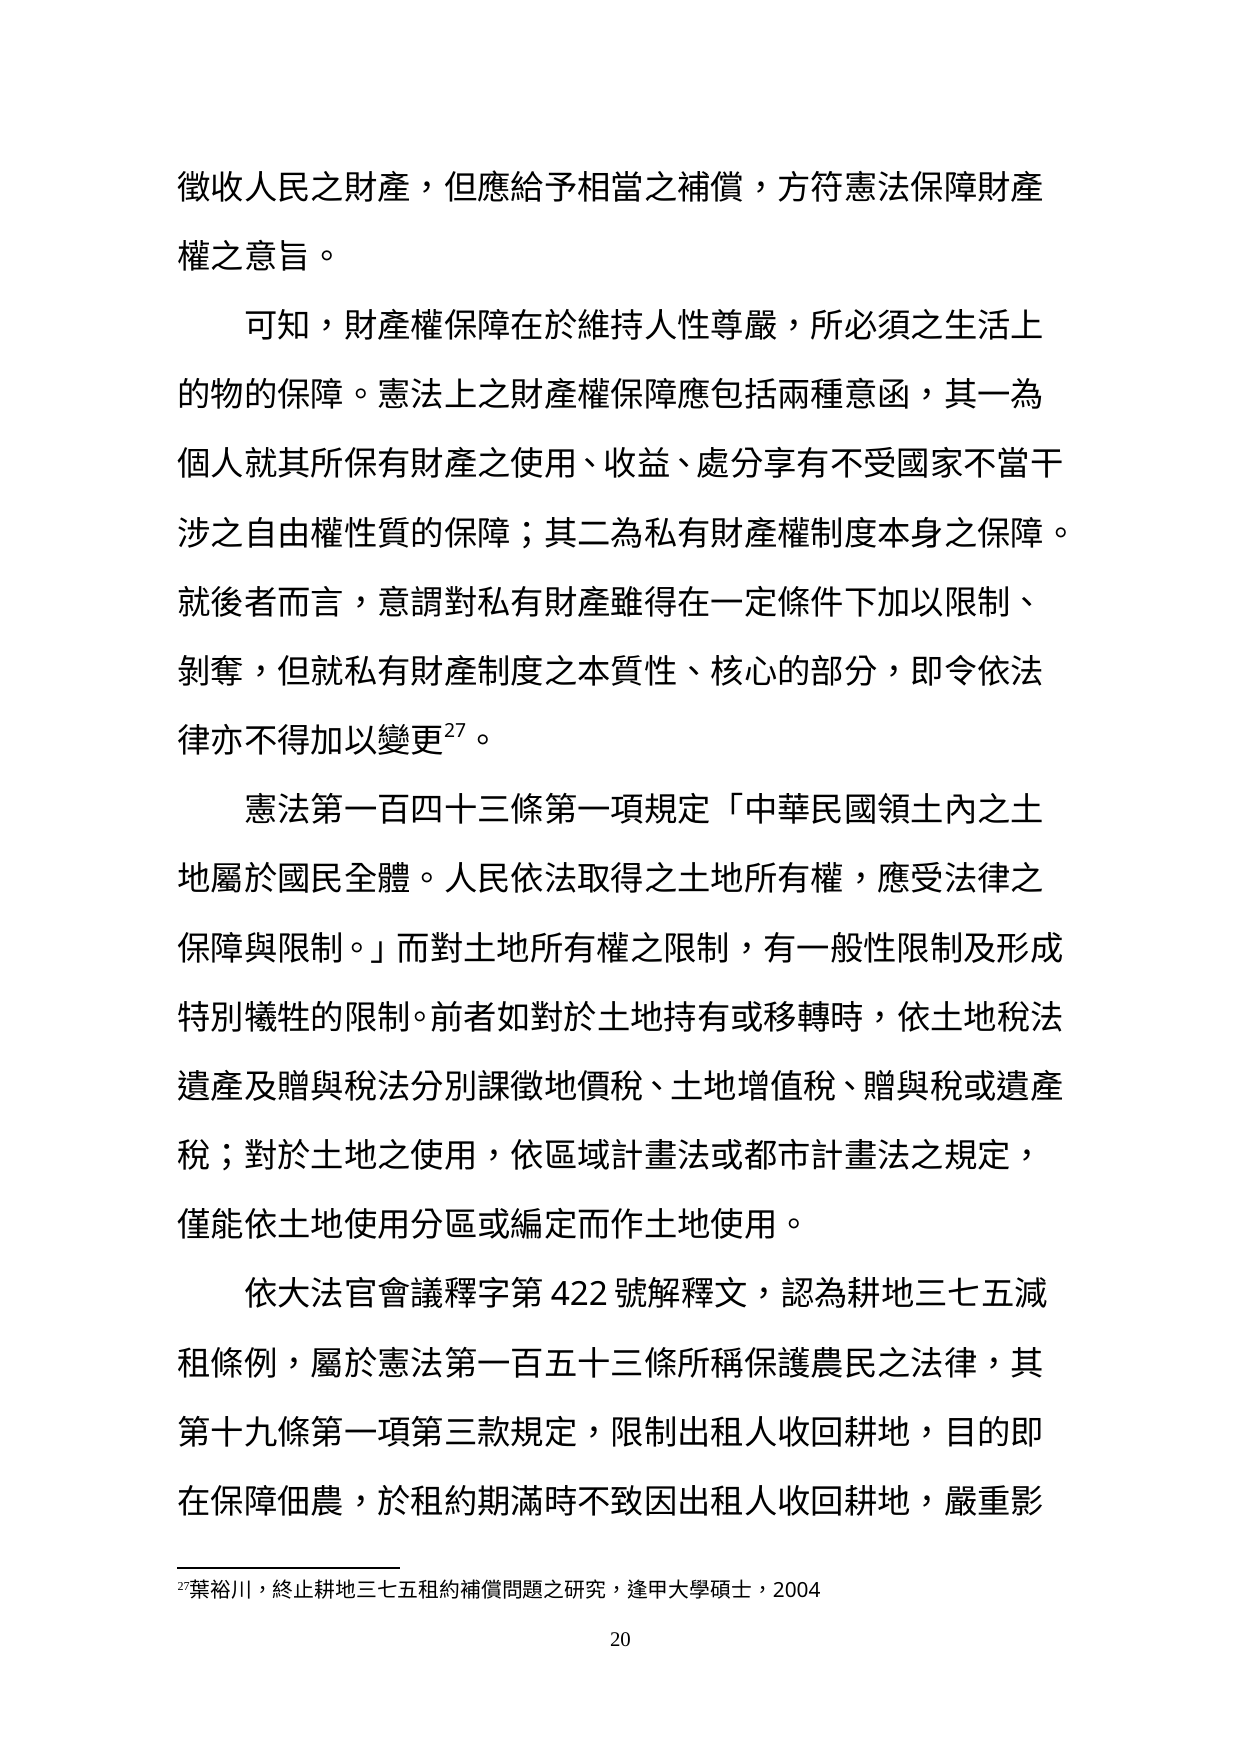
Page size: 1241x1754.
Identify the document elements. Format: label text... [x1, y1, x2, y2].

text 憲法第一百四十三條第一項規定「中華民國領土內之土地屬於國民全體。人民依法取得之土地所有權，應受法律之保障與限制。」而對土地所有權之限制，有一般性限制及形成特別犧牲的限制。前者如對於土地持有或移轉時，依土地稅法、遺產及贈與稅法分別課徵地價稅、土地增值稅、贈與稅或遺產稅；對於土地之使用，依區域計畫法或都市計畫法之規定，僅能依土地使用分區或編定而作土地使用。 [177, 772, 1063, 1257]
text 可知，財產權保障在於維持人性尊嚴，所必須之生活上的物的保障。憲法上之財產權保障應包括兩種意函，其一為個人就其所保有財產之使用、收益、處分享有不受國家不當干涉之自由權性質的保障；其二為私有財產權制度本身之保障。就後者而言，意謂對私有財產雖得在一定條件下加以限制、剝奪，但就私有財產制度之本質性、核心的部分，即令依法律亦不得加以變更。 [177, 288, 1063, 772]
text 依大法官會議釋字第422號解釋文，認為耕地三七五減租條例，屬於憲法第一百五十三條所稱保護農民之法律，其第十九條第一項第三款規定，限制出租人收回耕地，目的即在保障佃農，於租約期滿時不致因出租人收回耕地，嚴重影 [177, 1257, 1063, 1533]
text 葉裕川，終止耕地三七五租約補償問題之研究，逢甲大學碩士，2004 [177, 1574, 1063, 1604]
text 徵收人民之財產，但應給予相當之補償，方符憲法保障財產權之意旨。 [177, 150, 1063, 288]
